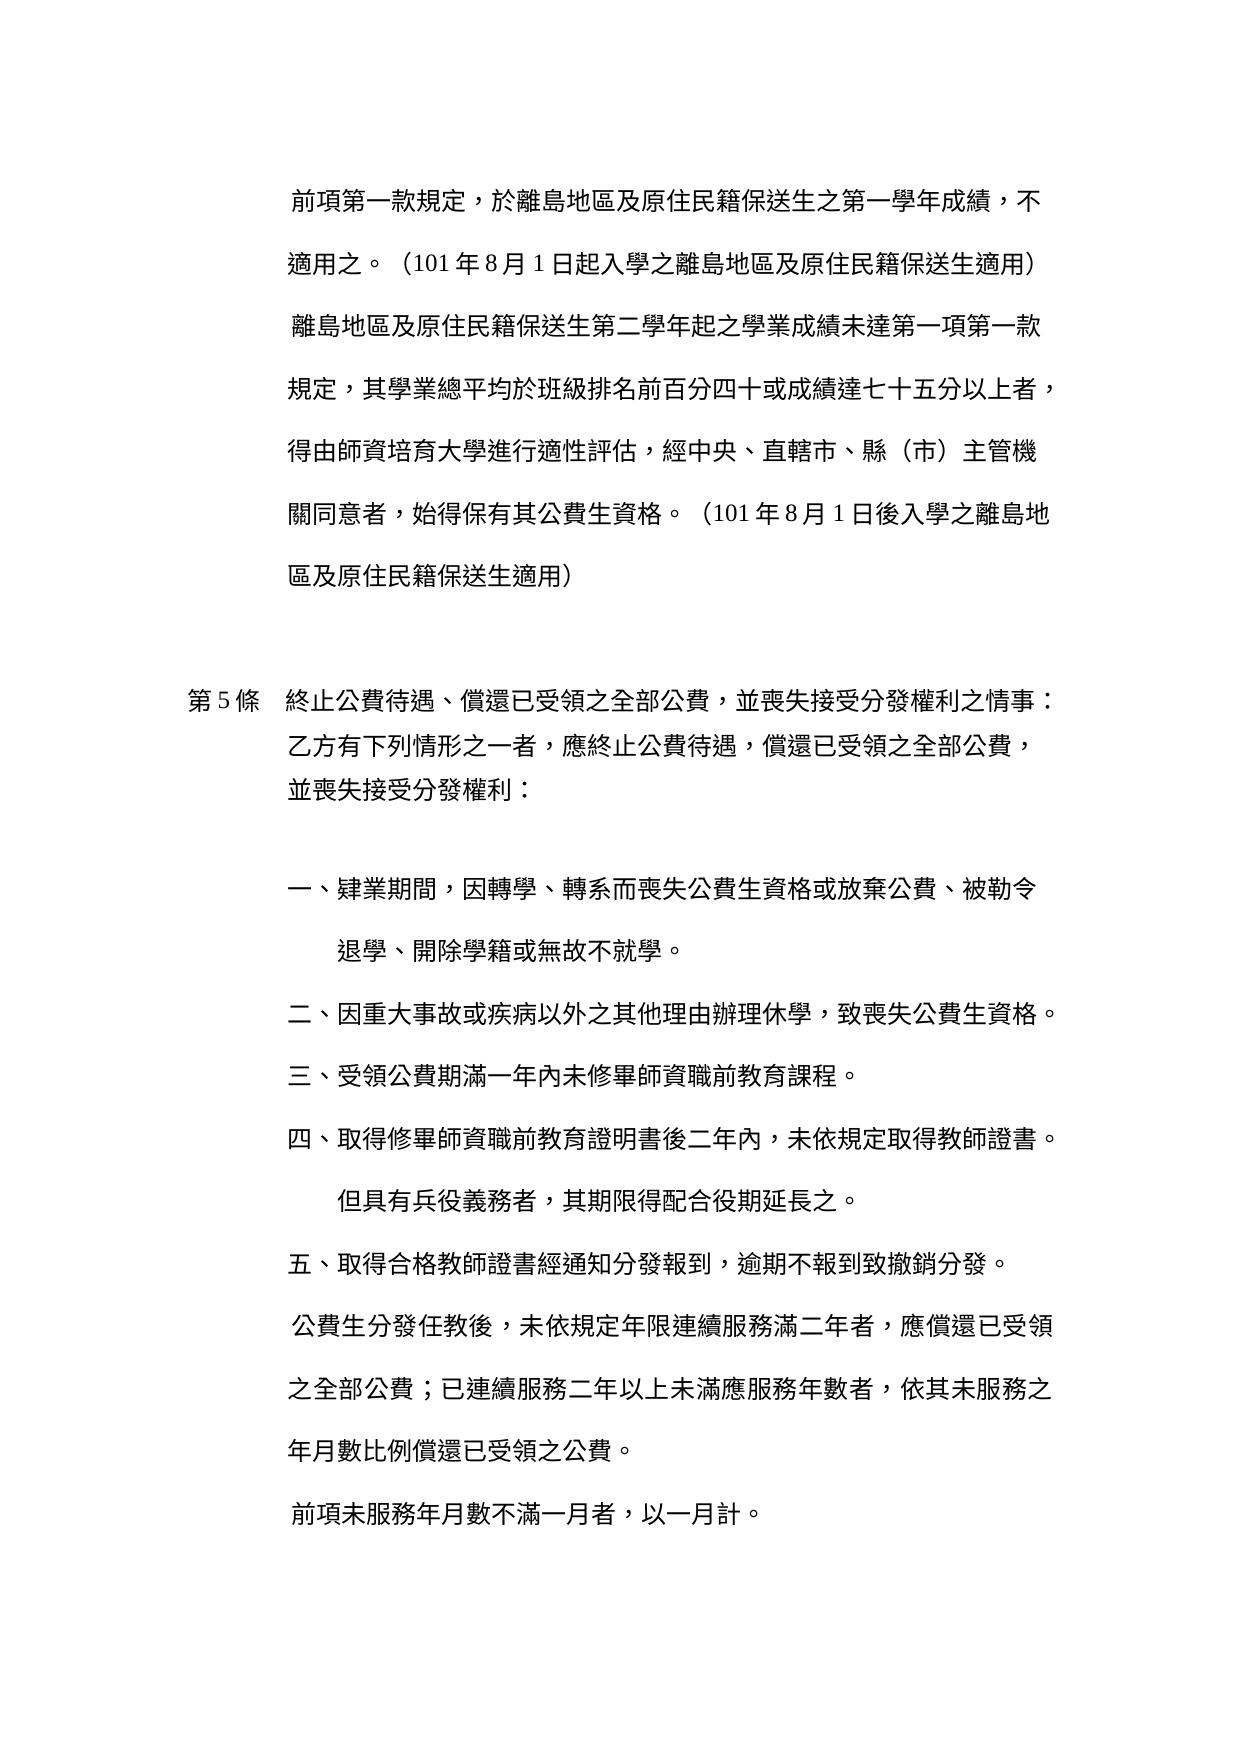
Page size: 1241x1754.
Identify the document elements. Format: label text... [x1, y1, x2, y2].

text 公費生分發任教後，未依規定年限連續服務滿二年者，應償還已受領之全部公費；已連續服務二年以上未滿應服務年數者，依其未服務之年月數比例償還已受領之公費。 [287, 1283, 1053, 1471]
text 一、肄業期間，因轉學、轉系而喪失公費生資格或放棄公費、被勒令退學、開除學籍或無故不就學。 [287, 846, 1053, 971]
text 離島地區及原住民籍保送生第二學年起之學業成績未達第一項第一款規定，其學業總平均於班級排名前百分四十或成績達七十五分以上者，得由師資培育大學進行適性評估，經中央、直轄市、縣（市）主管機關同意者，始得保有其公費生資格。（101年8月1日後入學之離島地區及原住民籍保送生適用） [287, 283, 1053, 596]
text 五、取得合格教師證書經通知分發報到，逾期不報到致撤銷分發。 [287, 1221, 1053, 1283]
text 前項未服務年月數不滿一月者，以一月計。 [287, 1471, 1053, 1533]
text 三、受領公費期滿一年內未修畢師資職前教育課程。 [287, 1033, 1053, 1096]
text 前項第一款規定，於離島地區及原住民籍保送生之第一學年成績，不適用之。（101年8月1日起入學之離島地區及原住民籍保送生適用） [287, 158, 1053, 283]
text 乙方有下列情形之一者，應終止公費待遇，償還已受領之全部公費，並喪失接受分發權利： [287, 721, 1053, 808]
text 二、因重大事故或疾病以外之其他理由辦理休學，致喪失公費生資格。 [287, 971, 1053, 1033]
text 四、取得修畢師資職前教育證明書後二年內，未依規定取得教師證書。但具有兵役義務者，其期限得配合役期延長之。 [287, 1096, 1053, 1221]
text 第5條 終止公費待遇、償還已受領之全部公費，並喪失接受分發權利之情事： [187, 658, 1053, 721]
